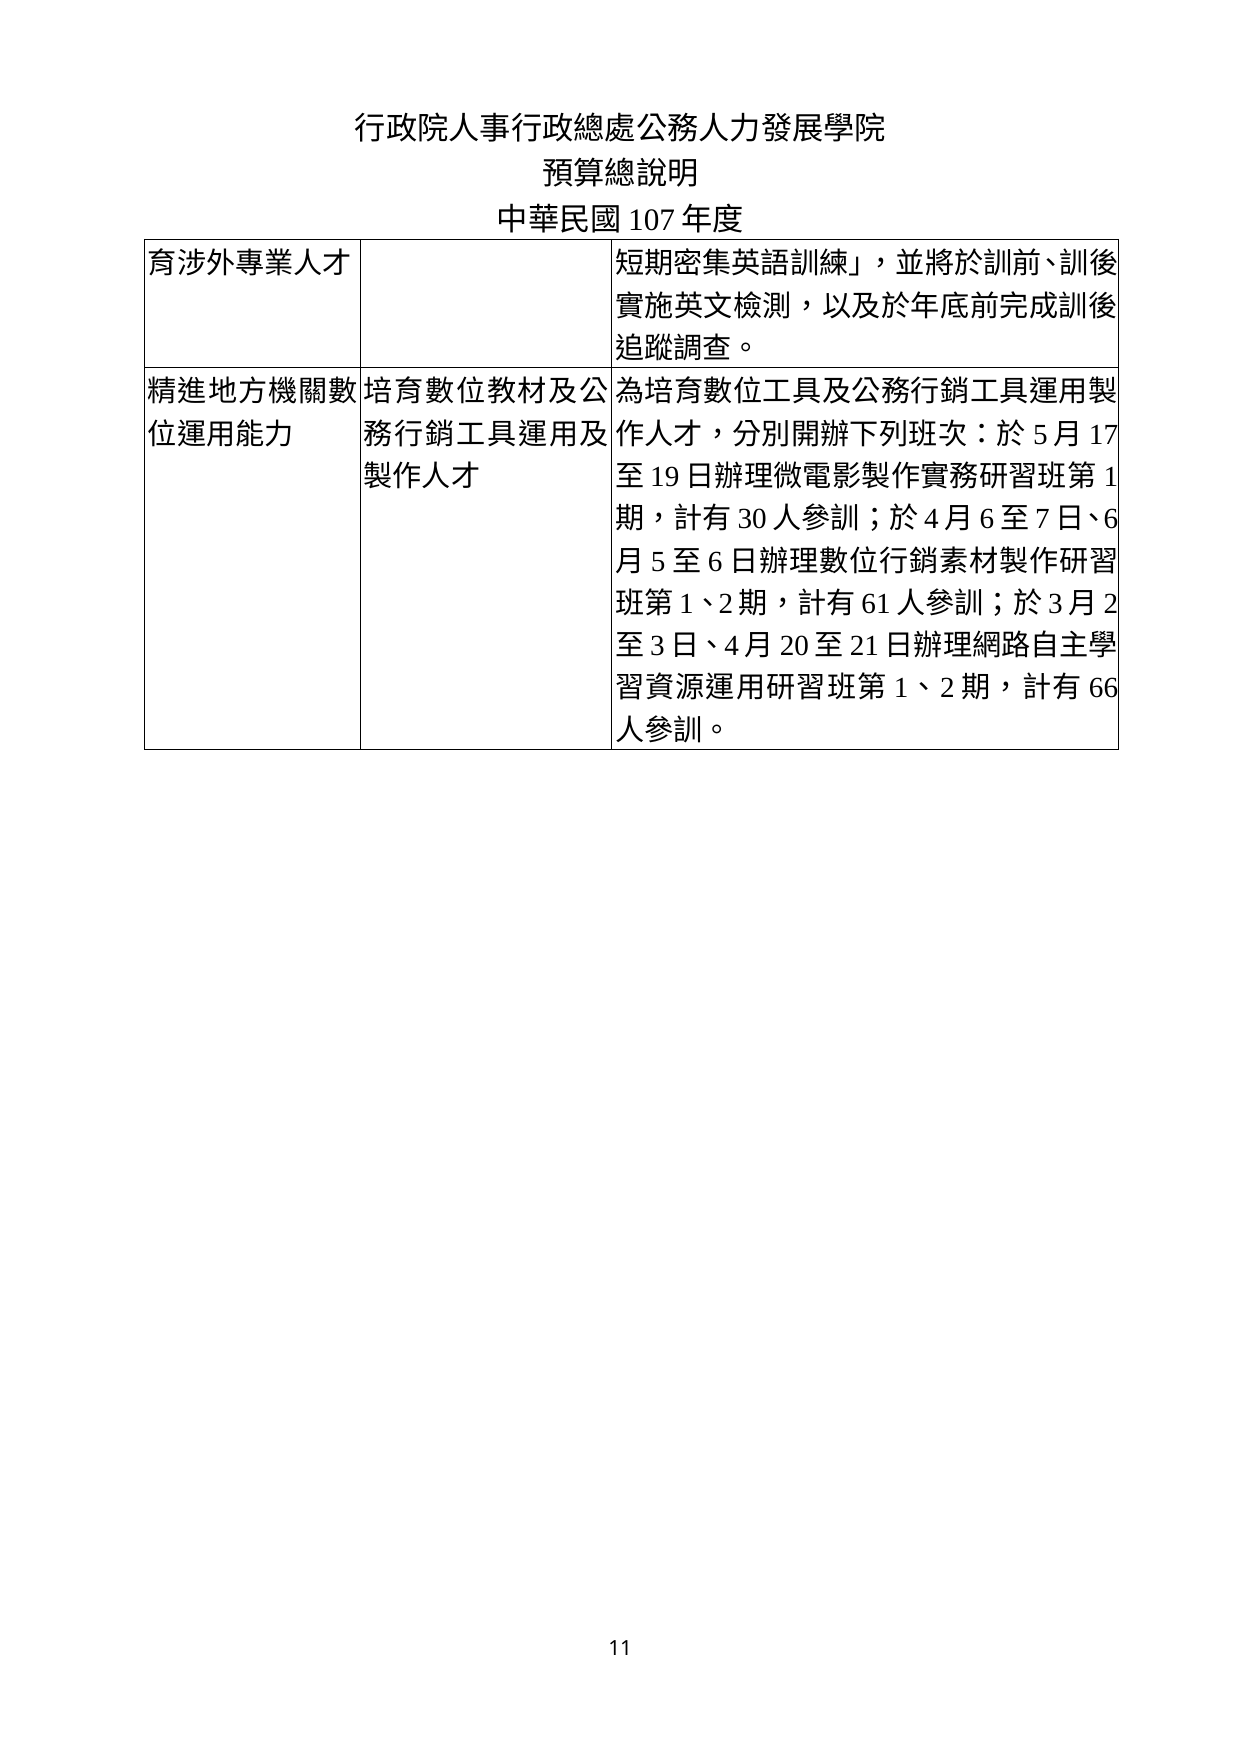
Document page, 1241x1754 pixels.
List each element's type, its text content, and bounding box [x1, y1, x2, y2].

table_cell 精進地方機關數位運用能力 [145, 368, 360, 748]
table_cell 育涉外專業人才 [145, 240, 360, 367]
table_cell 為培育數位工具及公務行銷工具運用製作人才，分別開辦下列班次：於5月17至19日辦理微電影製作實務研習班第1期，計有30人參訓；於4月6至7日、6月5至6日辦理數位行銷素材製作研習班第1、2期，計有61人參訓；於3月2至3日、4月20至21日辦理網路自主學習資源運用研習班第1、2期，計有66人參訓。 [612, 368, 1118, 748]
table_cell 短期密集英語訓練」，並將於訓前、訓後實施英文檢測，以及於年底前完成訓後追蹤調查。 [612, 240, 1118, 367]
table_cell 培育數位教材及公務行銷工具運用及製作人才 [361, 368, 611, 748]
table_cell [361, 240, 611, 367]
